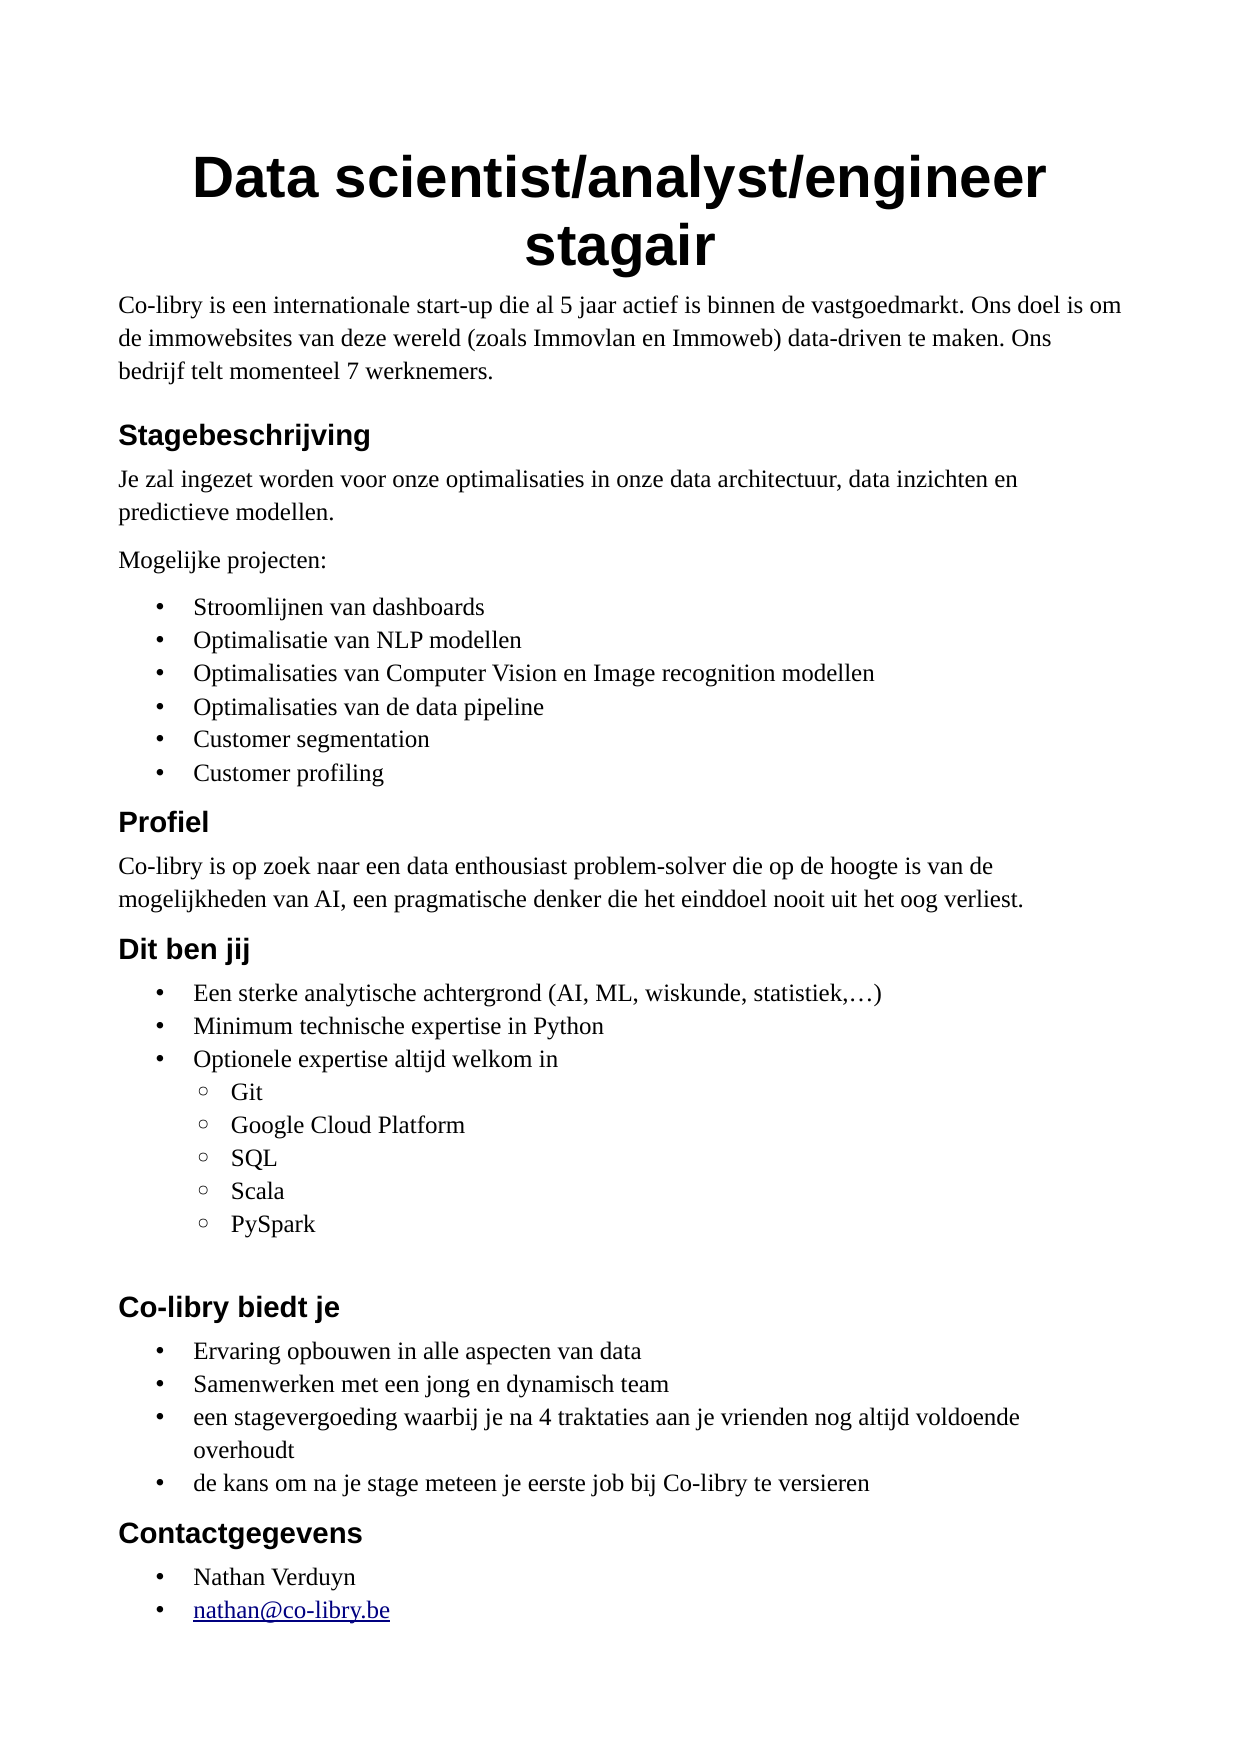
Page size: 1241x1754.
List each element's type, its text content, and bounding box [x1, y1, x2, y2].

text Co-libry is op zoek naar een data enthousiast problem-solver die op de hoogte is van de mogelijkheden van AI, een pragmatische denker die het einddoel nooit uit het oog verliest. [118, 851, 1122, 913]
list Optionele expertise altijd welkom in [156, 1044, 1122, 1073]
text Mogelijke projecten: [118, 545, 1122, 574]
list een stagevergoeding waarbij je na 4 traktaties aan je vrienden nog altijd voldoende overhoudt [156, 1402, 1122, 1464]
subtitle Contactgegevens [118, 1516, 1122, 1550]
list Ervaring opbouwen in alle aspecten van data [156, 1336, 1122, 1365]
list Git [193, 1077, 1122, 1106]
list nathan@co-libry.be [156, 1595, 1122, 1624]
list de kans om na je stage meteen je eerste job bij Co-libry te versieren [156, 1468, 1122, 1497]
list Een sterke analytische achtergrond (AI, ML, wiskunde, statistiek,…) [156, 978, 1122, 1007]
text Je zal ingezet worden voor onze optimalisaties in onze data architectuur, data inzichten en predictieve modellen. [118, 464, 1122, 526]
list Samenwerken met een jong en dynamisch team [156, 1369, 1122, 1398]
list Customer segmentation [156, 724, 1122, 753]
list Customer profiling [156, 758, 1122, 786]
list Optimalisatie van NLP modellen [156, 626, 1122, 654]
title Data scientist/analyst/engineer stagair [118, 143, 1122, 277]
list Stroomlijnen van dashboards [156, 592, 1122, 621]
subtitle Dit ben jij [118, 932, 1122, 966]
subtitle Profiel [118, 805, 1122, 839]
list Nathan Verduyn [156, 1562, 1122, 1591]
subtitle Co-libry biedt je [118, 1290, 1122, 1324]
list Scala [193, 1176, 1122, 1205]
list Minimum technische expertise in Python [156, 1011, 1122, 1040]
list PySpark [193, 1209, 1122, 1238]
subtitle Stagebeschrijving [118, 418, 1122, 452]
list Google Cloud Platform [193, 1110, 1122, 1139]
text Co-libry is een internationale start-up die al 5 jaar actief is binnen de vastgoedmarkt. Ons doel is om de immowebsites van deze wereld (zoals Immovlan en Immoweb) data-driven te maken. Ons bedrijf telt momenteel 7 werknemers. [118, 290, 1122, 384]
list SQL [193, 1143, 1122, 1172]
list Optimalisaties van Computer Vision en Image recognition modellen [156, 658, 1122, 687]
list Optimalisaties van de data pipeline [156, 692, 1122, 720]
